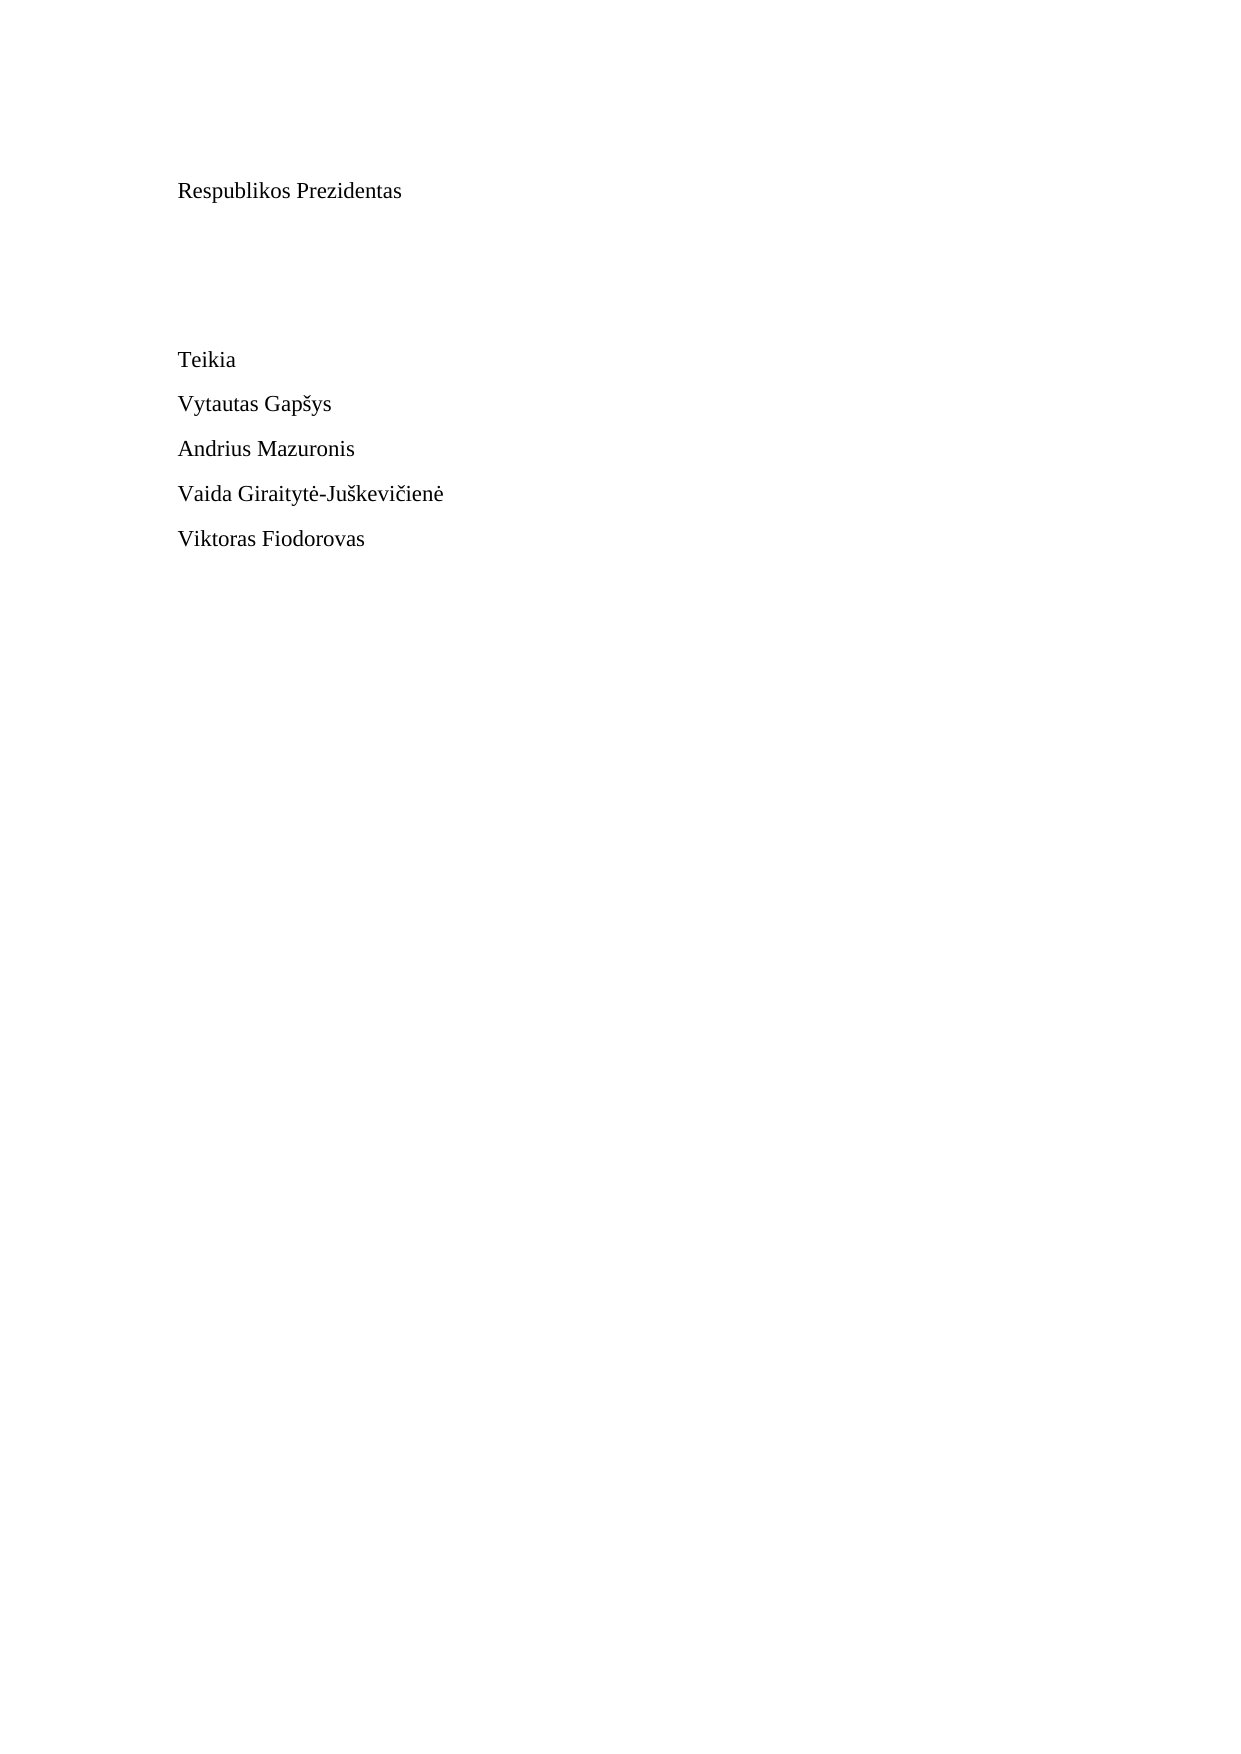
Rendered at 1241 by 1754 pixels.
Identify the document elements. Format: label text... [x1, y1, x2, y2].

text Vytautas Gapšys [177, 390, 1181, 417]
text Teikia [177, 346, 1181, 372]
text Vaida Giraitytė-Juškevičienė [177, 480, 1181, 506]
text Andrius Mazuronis [177, 435, 1181, 462]
text Viktoras Fiodorovas [177, 525, 1181, 551]
text Respublikos Prezidentas [177, 177, 1181, 203]
